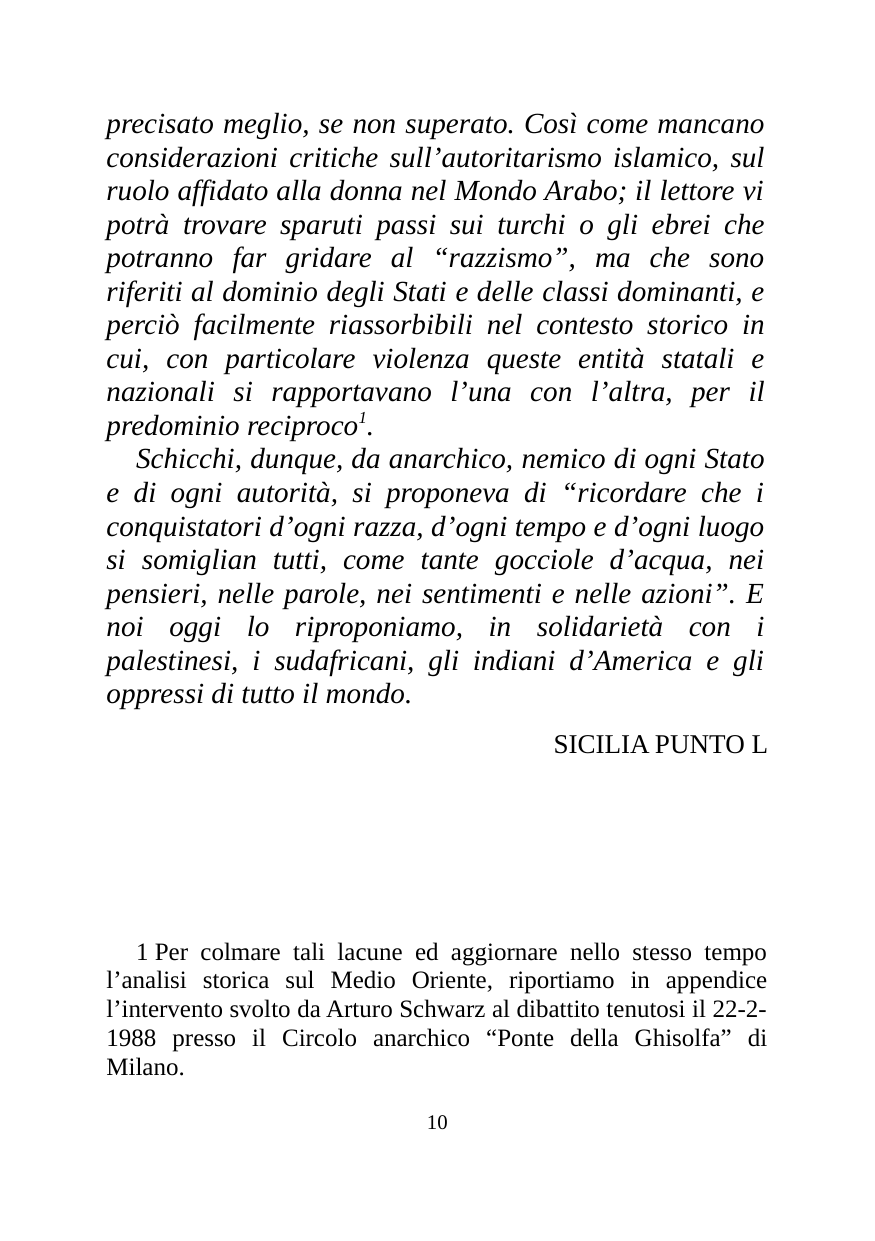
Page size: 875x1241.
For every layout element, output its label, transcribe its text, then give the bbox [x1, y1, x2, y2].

text Per colmare tali lacune ed aggiornare nello stesso tempo l’analisi storica sul Medio Oriente, riportiamo in appendice l’intervento svolto da Arturo Schwarz al dibattito tenutosi il 22-2-1988 presso il Circolo anarchico “Ponte della Ghisolfa” di Milano. [106, 937, 768, 1080]
text SICILIA PUNTO L [106, 728, 768, 759]
text Schicchi, dunque, da anarchico, nemico di ogni Stato e di ogni autorità, si proponeva di “ricordare che i conquistatori d’ogni razza, d’ogni tempo e d’ogni luogo si somiglian tutti, come tante gocciole d’acqua, nei pensieri, nelle parole, nei sentimenti e nelle azioni”. E noi oggi lo riproponiamo, in solidarietà con i palestinesi, i sudafricani, gli indiani d’America e gli oppressi di tutto il mondo. [106, 442, 768, 710]
text precisato meglio, se non superato. Così come mancano considerazioni critiche sull’autoritarismo islamico, sul ruolo affidato alla donna nel Mondo Arabo; il lettore vi potrà trovare sparuti passi sui turchi o gli ebrei che potranno far gridare al “razzismo”, ma che sono riferiti al dominio degli Stati e delle classi dominanti, e perciò facilmente riassorbibili nel contesto storico in cui, con particolare violenza queste entità statali e nazionali si rapportavano l’una con l’altra, per il predominio reciproco. [106, 106, 768, 442]
